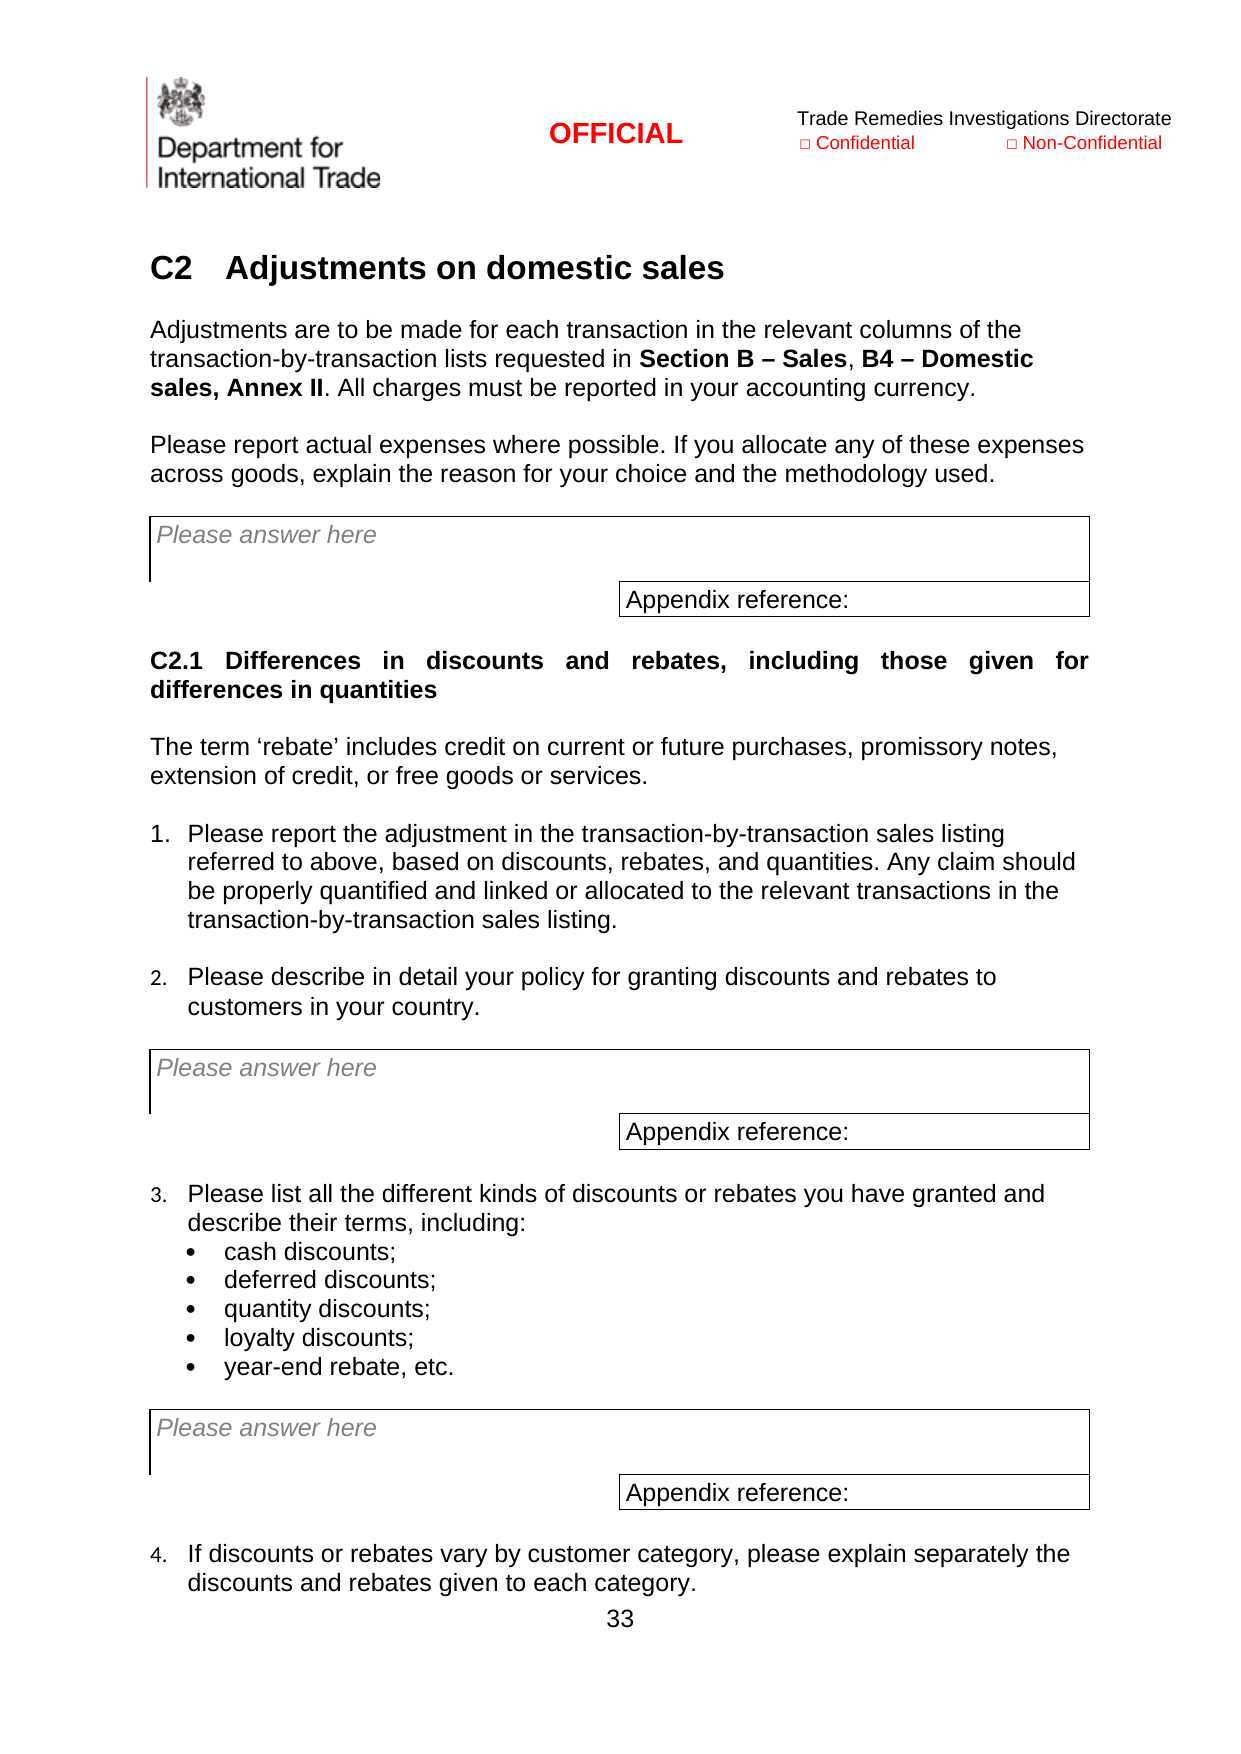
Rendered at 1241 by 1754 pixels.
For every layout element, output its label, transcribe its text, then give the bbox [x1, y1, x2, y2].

list loyalty discounts; [187, 1323, 1090, 1352]
text Please report actual expenses where possible. If you allocate any of these expenses across goods, explain the reason for your choice and the methodology used. [150, 430, 1090, 487]
list Please report the adjustment in the transaction-by-transaction sales listing referred to above, based on discounts, rebates, and quantities. Any claim should be properly quantified and linked or allocated to the relevant transactions in the transaction-by-transaction sales listing. [150, 818, 1090, 933]
subtitle C2.1 Differences in discounts and rebates, including those given for differences in quantities [150, 646, 1090, 703]
text The term ‘rebate’ includes credit on current or future purchases, promissory notes, extension of credit, or free goods or services. [150, 732, 1090, 790]
table_cell [150, 582, 619, 616]
list Please describe in detail your policy for granting discounts and rebates to customers in your country. [150, 962, 1090, 1020]
list deferred discounts; [187, 1265, 1090, 1294]
table_cell Appendix reference: [620, 1114, 1089, 1149]
list Please list all the different kinds of discounts or rebates you have granted and describe their terms, including: [150, 1179, 1090, 1237]
table_cell Appendix reference: [620, 1475, 1089, 1509]
list If discounts or rebates vary by customer category, please explain separately the discounts and rebates given to each category. [150, 1539, 1090, 1597]
list quantity discounts; [187, 1294, 1090, 1323]
table_cell Appendix reference: [620, 582, 1089, 616]
table_cell [150, 1114, 619, 1149]
table_cell [150, 1475, 619, 1509]
subtitle C2 Adjustments on domestic sales [150, 248, 1090, 286]
table_header Please answer here [151, 1410, 1089, 1473]
list year-end rebate, etc. [187, 1352, 1090, 1380]
table_header Please answer here [151, 1050, 1089, 1113]
table_header Please answer here [151, 517, 1089, 581]
list cash discounts; [187, 1237, 1090, 1265]
text Adjustments are to be made for each transaction in the relevant columns of the transaction-by-transaction lists requested in Section B – Sales, B4 – Domestic sales, Annex II. All charges must be reported in your accounting currency. [150, 315, 1090, 401]
